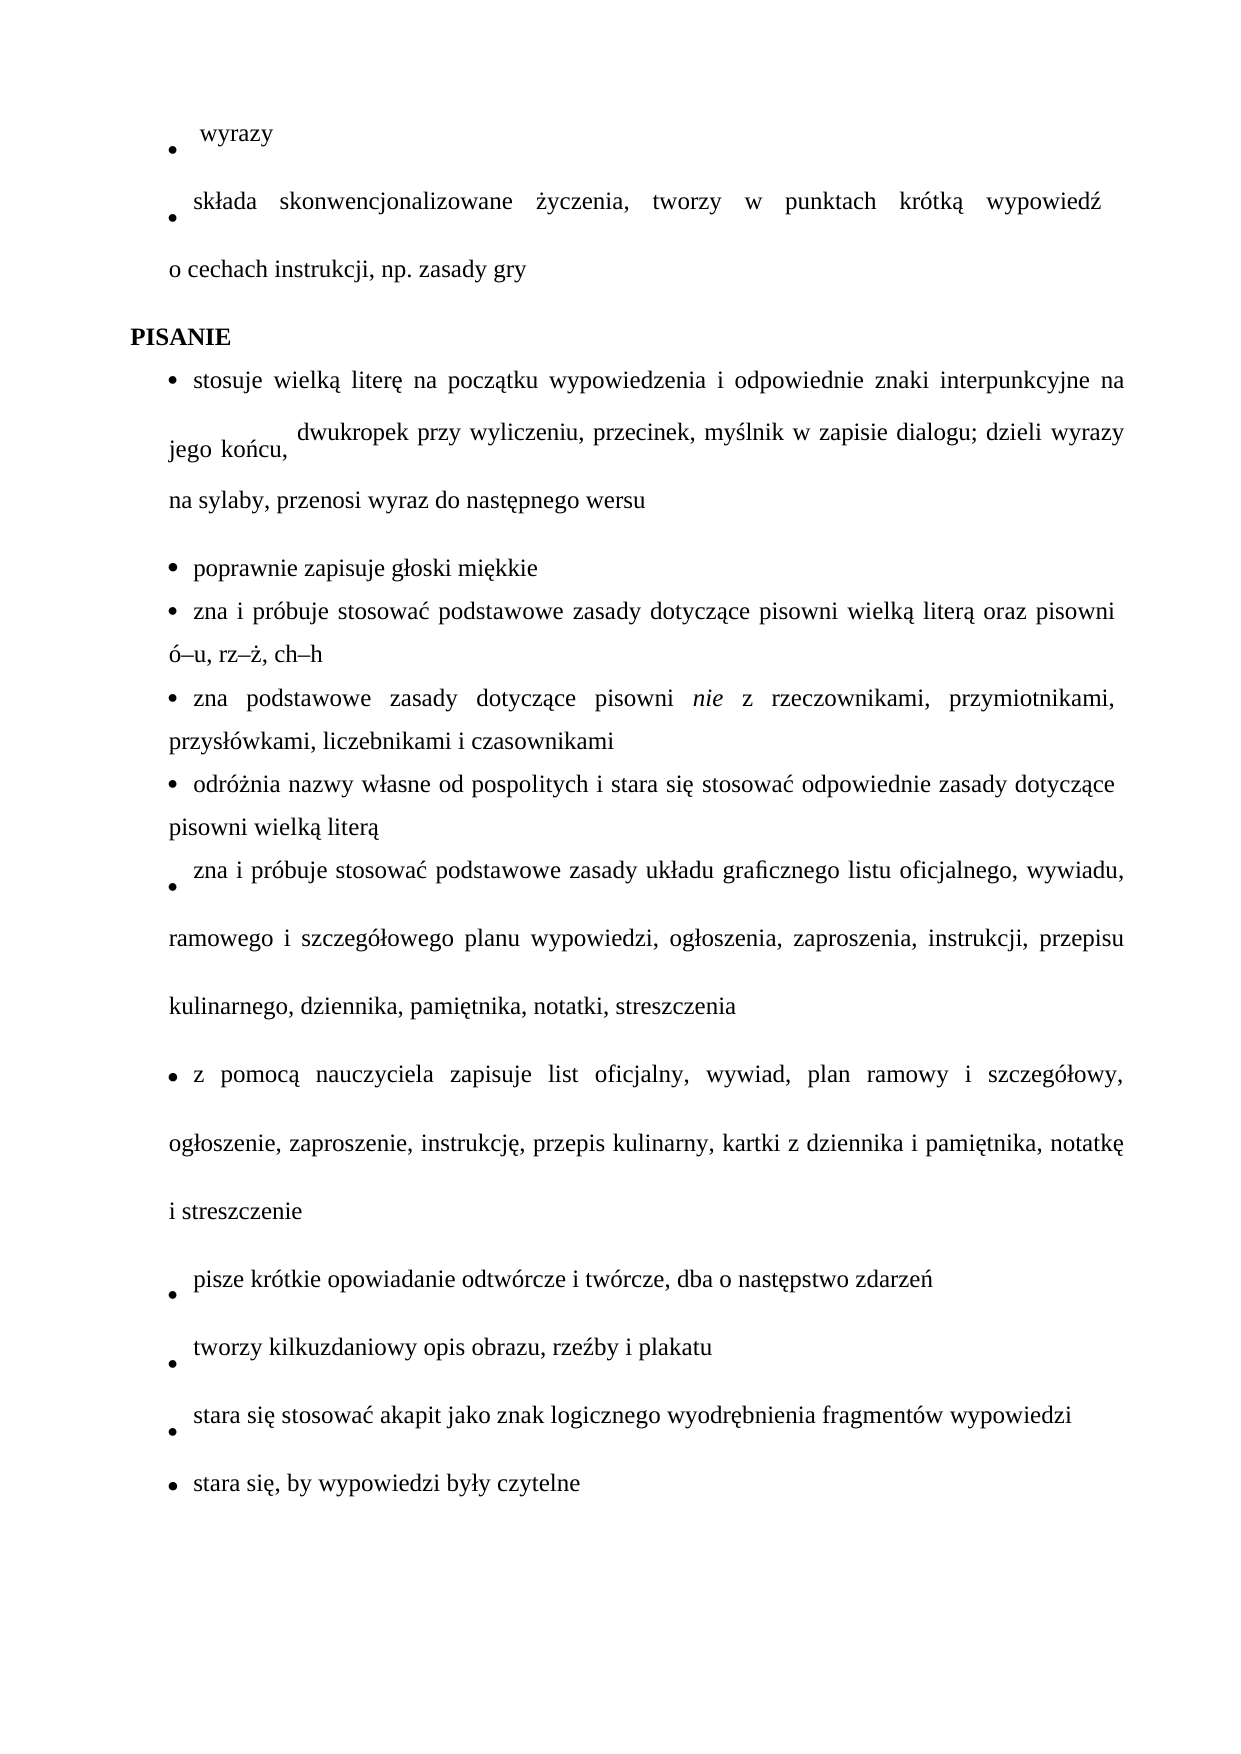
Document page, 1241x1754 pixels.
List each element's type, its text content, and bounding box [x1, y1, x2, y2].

list stosuje wielką literę na początku wypowiedzenia i odpowiednie znaki interpunkcyjne na jego końcu, dwukropek przy wyliczeniu, przecinek, myślnik w zapisie dialogu; dzieli wyrazy na sylaby, przenosi wyraz do następnego wersu [168, 366, 1124, 531]
list pisze krótkie opowiadanie odtwórcze i twórcze, dba o następstwo zdarzeń [168, 1264, 1124, 1309]
list tworzy kilkuzdaniowy opis obrazu, rzeźby i plakatu [168, 1332, 1124, 1377]
list składa skonwencjonalizowane życzenia, tworzy w punktach krótką wypowiedź o cechach instrukcji, np. zasady gry [168, 186, 1124, 300]
list wyrazy [168, 118, 1124, 163]
list zna i próbuje stosować podstawowe zasady dotyczące pisowni wielką literą oraz pisowni ó–u, rz–ż, ch–h [168, 596, 1115, 668]
list zna podstawowe zasady dotyczące pisowni nie z rzeczownikami, przymiotnikami, przysłówkami, liczebnikami i czasownikami [168, 683, 1115, 754]
list zna i próbuje stosować podstawowe zasady układu graﬁcznego listu oficjalnego, wywiadu, ramowego i szczegółowego planu wypowiedzi, ogłoszenia, zaproszenia, instrukcji, przepisu kulinarnego, dziennika, pamiętnika, notatki, streszczenia [168, 855, 1124, 1037]
list z pomocą nauczyciela zapisuje list oficjalny, wywiad, plan ramowy i szczegółowy, ogłoszenie, zaproszenie, instrukcję, przepis kulinarny, kartki z dziennika i pamiętnika, notatkę i streszczenie [168, 1059, 1124, 1241]
list poprawnie zapisuje głoski miękkie [168, 553, 1115, 582]
text PISANIE [130, 322, 1124, 351]
list stara się, by wypowiedzi były czytelne [168, 1468, 1124, 1514]
list odróżnia nazwy własne od pospolitych i stara się stosować odpowiednie zasady dotyczące pisowni wielką literą [168, 769, 1115, 841]
list stara się stosować akapit jako znak logicznego wyodrębnienia fragmentów wypowiedzi [168, 1400, 1124, 1446]
